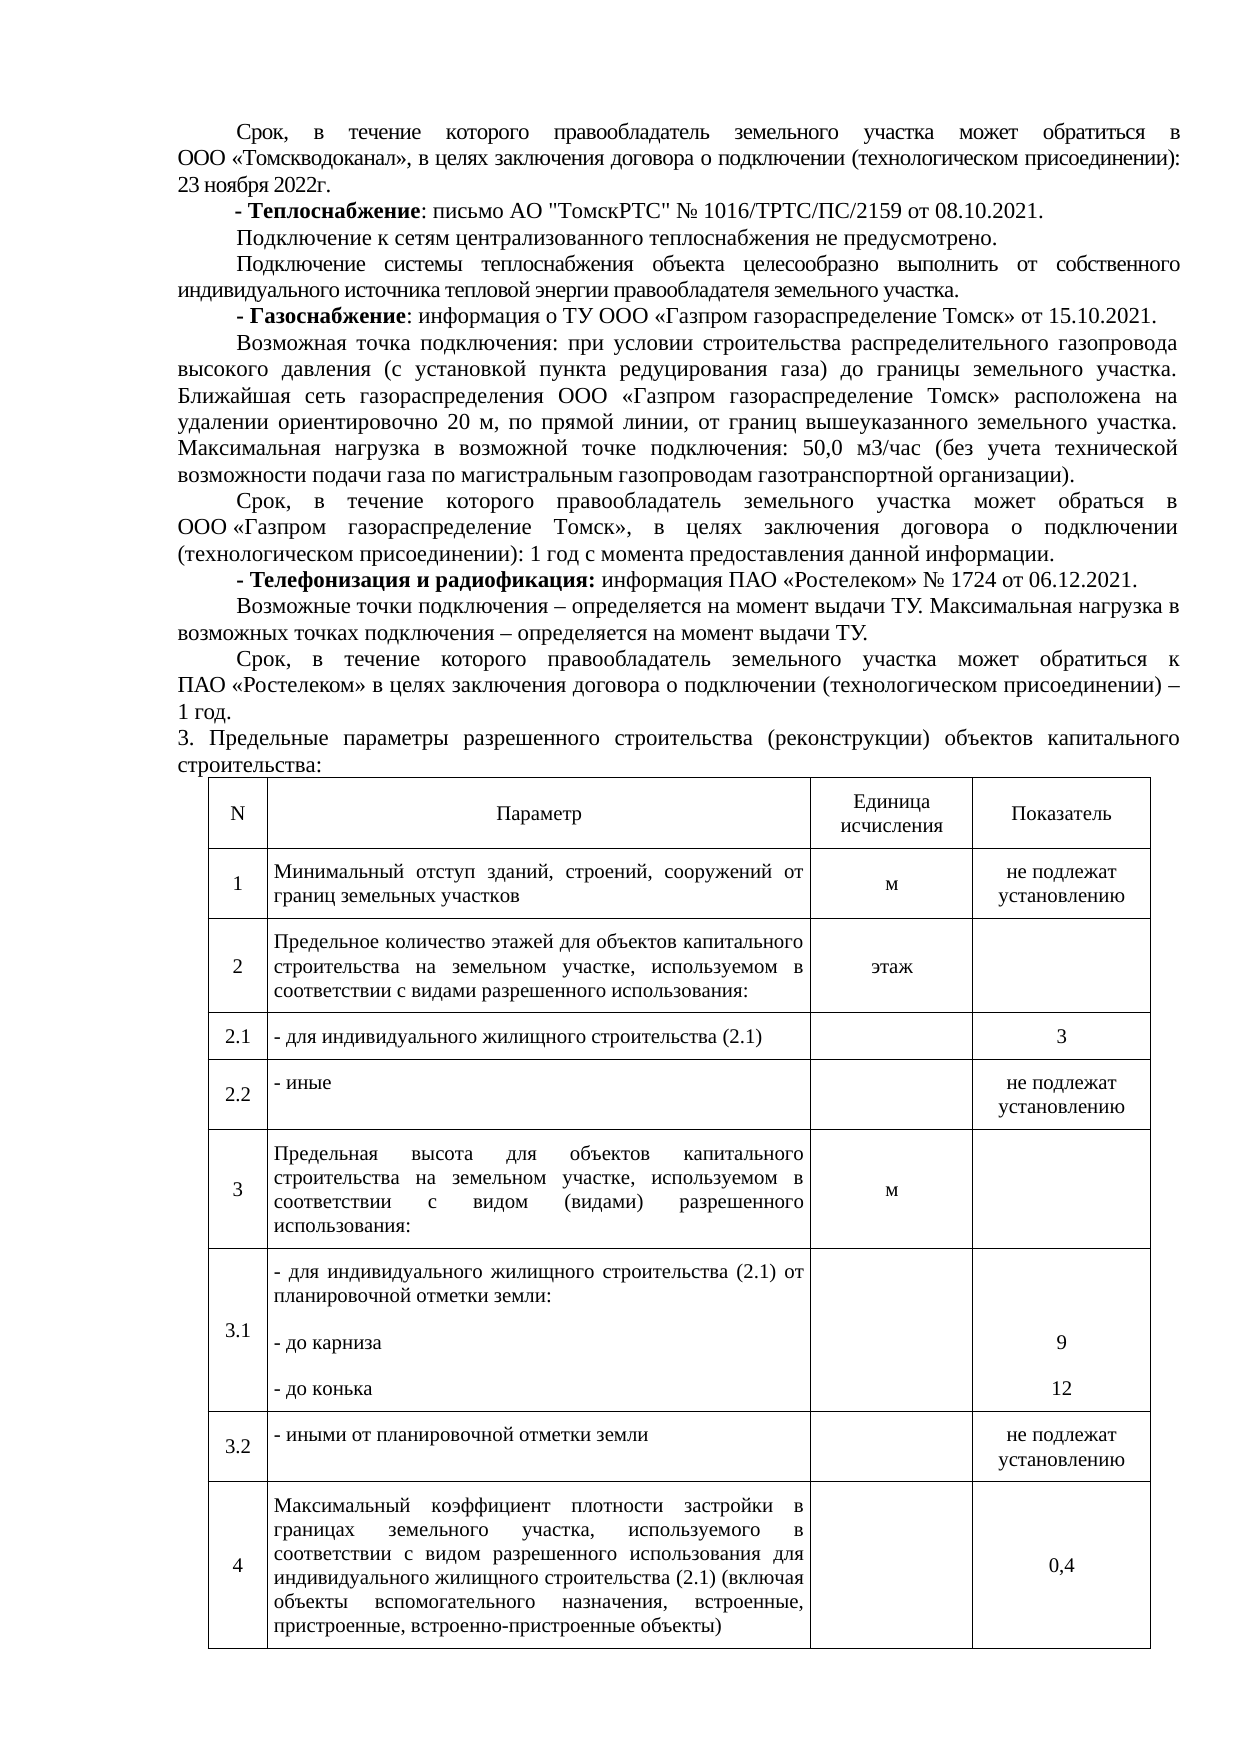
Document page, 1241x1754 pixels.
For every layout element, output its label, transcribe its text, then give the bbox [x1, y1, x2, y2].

table_cell 9 [973, 1318, 1150, 1364]
table_cell 3 [209, 1130, 267, 1248]
text Возможные точки подключения – определяется на момент выдачи ТУ. Максимальная нагрузка в возможных точках подключения – определяется на момент выдачи ТУ. [177, 592, 1181, 645]
table_cell м [811, 849, 972, 918]
table_cell 0,4 [973, 1482, 1150, 1648]
text 3. Предельные параметры разрешенного строительства (реконструкции) объектов капитального строительства: [177, 724, 1181, 777]
table_cell Минимальный отступ зданий, строений, сооружений от границ земельных участков [268, 849, 810, 918]
table_cell не подлежат установлению [973, 1060, 1150, 1129]
text Возможная точка подключения: при условии строительства распределительного газопровода высокого давления (с установкой пункта редуцирования газа) до границы земельного участка. Ближайшая сеть газораспределения ООО «Газпром газораспределение Томск» расположена на удалении ориентировочно 20 м, по прямой линии, от границ вышеуказанного земельного участка. Максимальная нагрузка в возможной точке подключения: 50,0 м3/час (без учета технической возможности подачи газа по магистральным газопроводам газотранспортной организации). [177, 329, 1179, 487]
text - Теплоснабжение: письмо АО "ТомскРТС" № 1016/ТРТС/ПС/2159 от 08.10.2021. [177, 197, 1181, 223]
table_header Показатель [973, 778, 1150, 847]
text Подключение системы теплоснабжения объекта целесообразно выполнить от собственного индивидуального источника тепловой энергии правообладателя земельного участка. [177, 250, 1181, 303]
table_cell 2 [209, 919, 267, 1012]
text Подключение к сетям централизованного теплоснабжения не предусмотрено. [177, 223, 1181, 250]
table_cell [811, 1060, 972, 1129]
table_cell - до конька [268, 1364, 810, 1411]
text Срок, в течение которого правообладатель земельного участка может обратиться к ПАО «Ростелеком» в целях заключения договора о подключении (технологическом присоединении) – 1 год. [177, 645, 1181, 724]
text Срок, в течение которого правообладатель земельного участка может обраться в ООО «Газпром газораспределение Томск», в целях заключения договора о подключении (технологическом присоединении): 1 год с момента предоставления данной информации. [177, 487, 1179, 566]
table_cell 1 [209, 849, 267, 918]
text - Газоснабжение: информация о ТУ ООО «Газпром газораспределение Томск» от 15.10.2021. [177, 303, 1181, 329]
table_cell не подлежат установлению [973, 849, 1150, 918]
table_cell - до карниза [268, 1318, 810, 1364]
table_cell - иными от планировочной отметки земли [268, 1412, 810, 1481]
table_cell 3.1 [209, 1249, 267, 1411]
table_cell этаж [811, 919, 972, 1012]
table_cell 2.2 [209, 1060, 267, 1129]
text Срок, в течение которого правообладатель земельного участка может обратиться в ООО «Томскводоканал», в целях заключения договора о подключении (технологическом присоединении): 23 ноября 2022г. [177, 118, 1181, 197]
table_cell 12 [973, 1364, 1150, 1411]
table_cell - для индивидуального жилищного строительства (2.1) от планировочной отметки земли: [268, 1249, 810, 1318]
table_header Параметр [268, 778, 810, 847]
text - Телефонизация и радиофикация: информация ПАО «Ростелеком» № 1724 от 06.12.2021. [177, 566, 1181, 592]
table_cell м [811, 1130, 972, 1248]
table_cell 3 [973, 1013, 1150, 1059]
table_header N [209, 778, 267, 847]
table_cell - для индивидуального жилищного строительства (2.1) [268, 1013, 810, 1059]
table_cell [811, 1412, 972, 1481]
table_cell 2.1 [209, 1013, 267, 1059]
table_cell - иные [268, 1060, 810, 1129]
table_cell [973, 919, 1150, 1012]
table_cell [811, 1013, 972, 1059]
table_cell [811, 1249, 972, 1411]
table_cell Предельное количество этажей для объектов капитального строительства на земельном участке, используемом в соответствии с видами разрешенного использования: [268, 919, 810, 1012]
table_cell 4 [209, 1482, 267, 1648]
table_cell Максимальный коэффициент плотности застройки в границах земельного участка, используемого в соответствии с видом разрешенного использования для индивидуального жилищного строительства (2.1) (включая объекты вспомогательного назначения, встроенные, пристроенные, встроенно-пристроенные объекты) [268, 1482, 810, 1648]
table_cell не подлежат установлению [973, 1412, 1150, 1481]
table_cell 3.2 [209, 1412, 267, 1481]
table_cell [973, 1249, 1150, 1318]
table_header Единица исчисления [811, 778, 972, 847]
table_cell Предельная высота для объектов капитального строительства на земельном участке, используемом в соответствии с видом (видами) разрешенного использования: [268, 1130, 810, 1248]
table_cell [811, 1482, 972, 1648]
table_cell [973, 1130, 1150, 1248]
